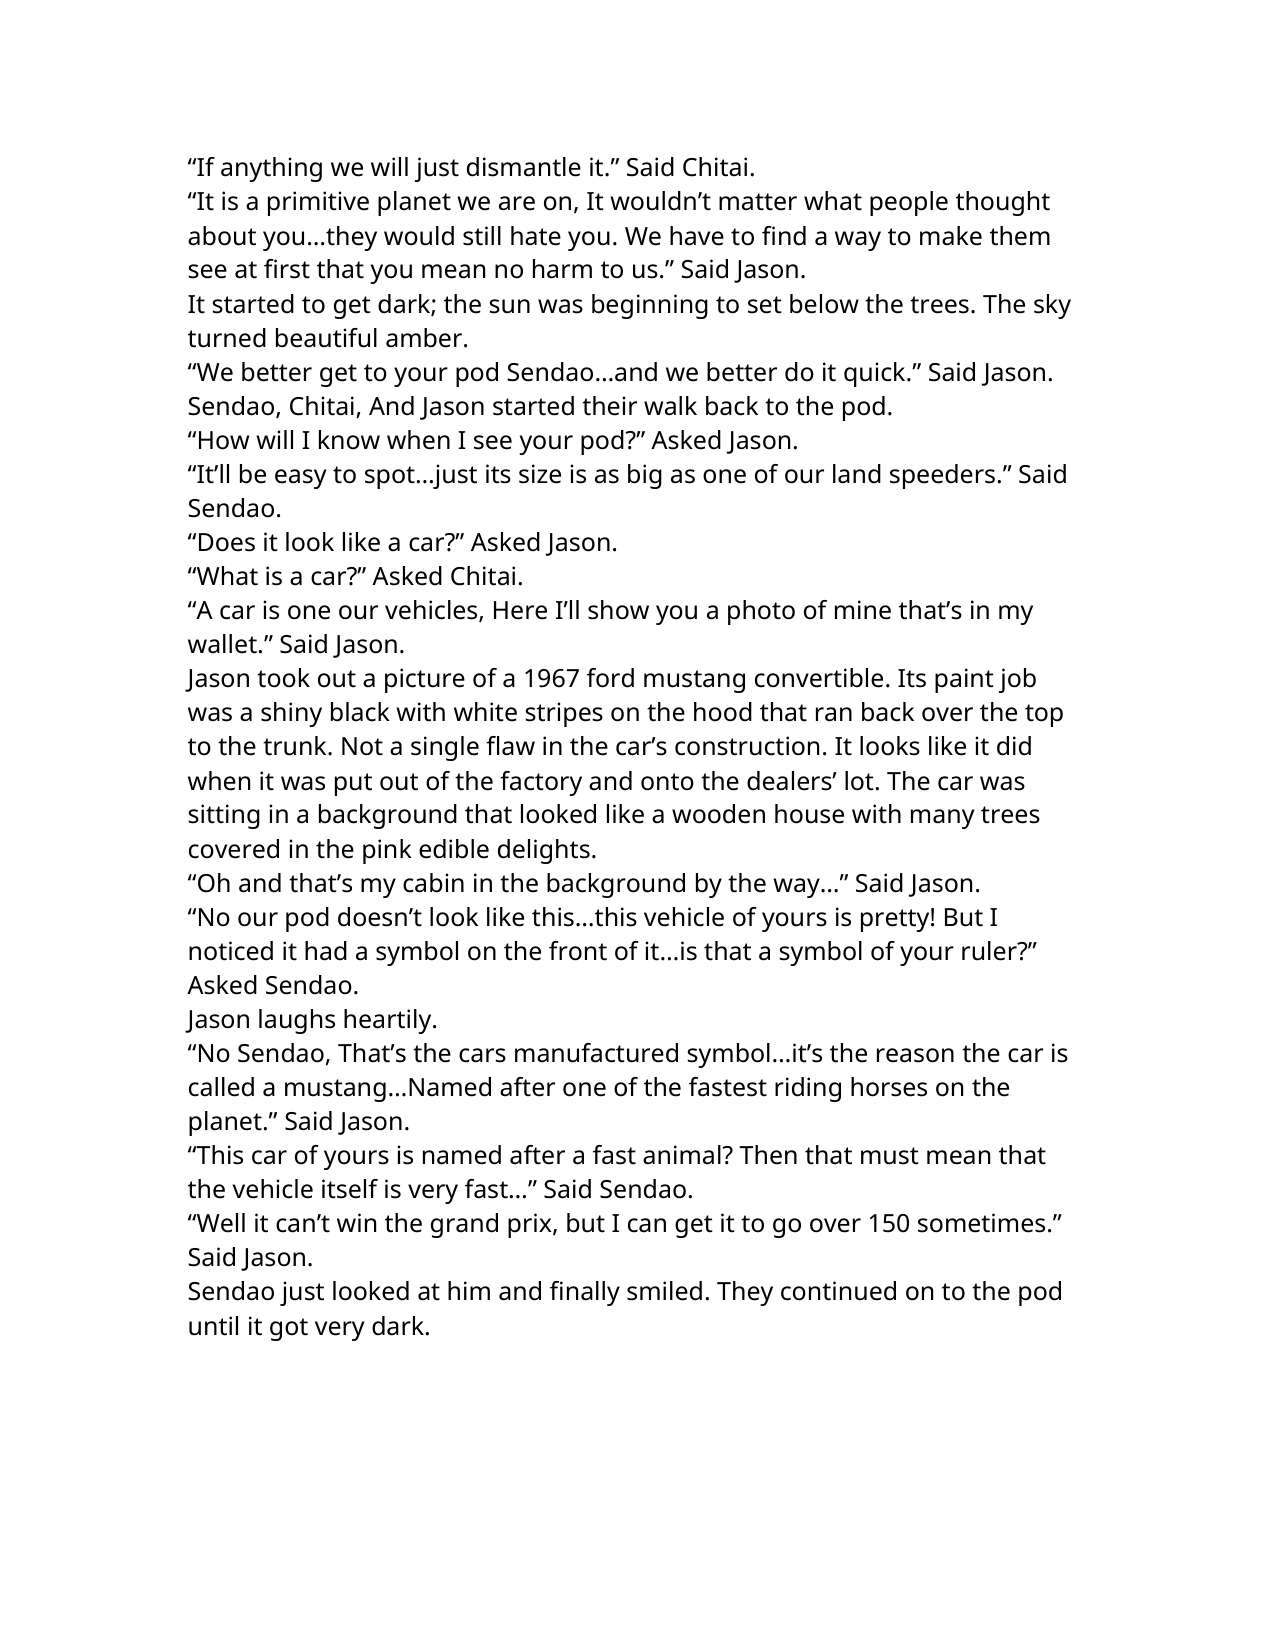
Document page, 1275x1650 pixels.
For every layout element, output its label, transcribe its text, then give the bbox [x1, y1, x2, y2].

text “We better get to your pod Sendao…and we better do it quick.” Said Jason. [187, 354, 1087, 388]
text “A car is one our vehicles, Here I’ll show you a photo of mine that’s in my wallet.” Said Jason. [187, 593, 1087, 661]
text It started to get dark; the sun was beginning to set below the trees. The sky turned beautiful amber. [187, 286, 1087, 354]
text Jason laughs heartily. [187, 1002, 1087, 1036]
text “Oh and that’s my cabin in the background by the way…” Said Jason. [187, 865, 1087, 899]
text “This car of yours is named after a fast animal? Then that must mean that the vehicle itself is very fast…” Said Sendao. [187, 1138, 1087, 1206]
text “Does it look like a car?” Asked Jason. [187, 525, 1087, 559]
text “What is a car?” Asked Chitai. [187, 559, 1087, 593]
text “No Sendao, That’s the cars manufactured symbol…it’s the reason the car is called a mustang…Named after one of the fastest riding horses on the planet.” Said Jason. [187, 1036, 1087, 1138]
text Sendao just looked at him and finally smiled. They continued on to the pod until it got very dark. [187, 1274, 1087, 1342]
text Jason took out a picture of a 1967 ford mustang convertible. Its paint job was a shiny black with white stripes on the hood that ran back over the top to the trunk. Not a single flaw in the car’s construction. It looks like it did when it was put out of the factory and onto the dealers’ lot. The car was sitting in a background that looked like a wooden house with many trees covered in the pink edible delights. [187, 661, 1087, 865]
text “It’ll be easy to spot…just its size is as big as one of our land speeders.” Said Sendao. [187, 457, 1087, 525]
text Sendao, Chitai, And Jason started their walk back to the pod. [187, 388, 1087, 422]
text “Well it can’t win the grand prix, but I can get it to go over 150 sometimes.” Said Jason. [187, 1206, 1087, 1274]
text “No our pod doesn’t look like this…this vehicle of yours is pretty! But I noticed it had a symbol on the front of it…is that a symbol of your ruler?” Asked Sendao. [187, 899, 1087, 1002]
text “If anything we will just dismantle it.” Said Chitai. [187, 150, 1087, 184]
text “It is a primitive planet we are on, It wouldn’t matter what people thought about you…they would still hate you. We have to find a way to make them see at first that you mean no harm to us.” Said Jason. [187, 184, 1087, 286]
text “How will I know when I see your pod?” Asked Jason. [187, 422, 1087, 457]
